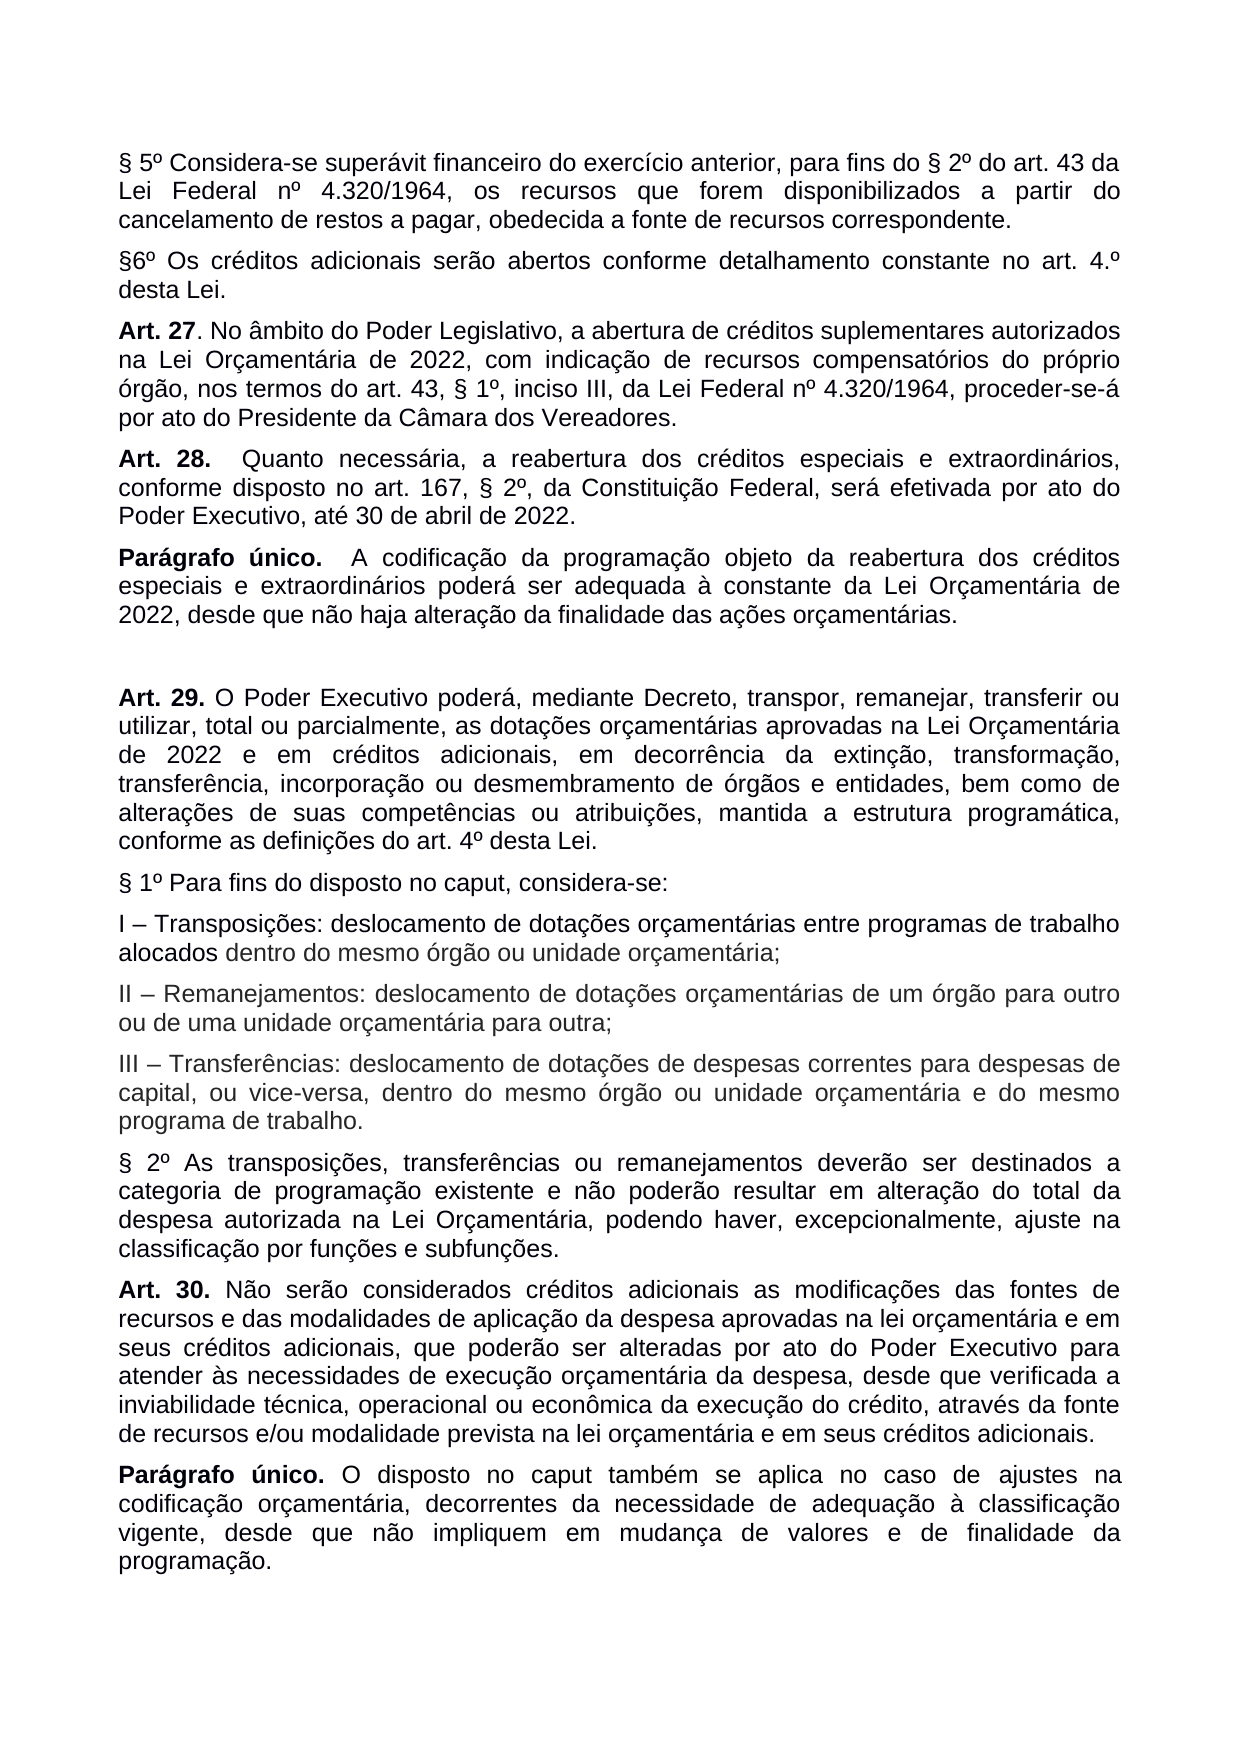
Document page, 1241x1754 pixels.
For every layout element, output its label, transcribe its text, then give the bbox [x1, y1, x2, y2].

text §6º Os créditos adicionais serão abertos conforme detalhamento constante no art. 4.º desta Lei. [118, 246, 1122, 304]
text I – Transposições: deslocamento de dotações orçamentárias entre programas de trabalho alocados dentro do mesmo órgão ou unidade orçamentária; [118, 909, 1122, 966]
text § 2º As transposições, transferências ou remanejamentos deverão ser destinados a categoria de programação existente e não poderão resultar em alteração do total da despesa autorizada na Lei Orçamentária, podendo haver, excepcionalmente, ajuste na classificação por funções e subfunções. [118, 1148, 1122, 1263]
text Art. 28. Quanto necessária, a reabertura dos créditos especiais e extraordinários, conforme disposto no art. 167, § 2º, da Constituição Federal, será efetivada por ato do Poder Executivo, até 30 de abril de 2022. [118, 444, 1122, 530]
text II – Remanejamentos: deslocamento de dotações orçamentárias de um órgão para outro ou de uma unidade orçamentária para outra; [118, 979, 1122, 1036]
text § 5º Considera-se superávit financeiro do exercício anterior, para fins do § 2º do art. 43 da Lei Federal nº 4.320/1964, os recursos que forem disponibilizados a partir do cancelamento de restos a pagar, obedecida a fonte de recursos correspondente. [118, 148, 1122, 234]
text Art. 27. No âmbito do Poder Legislativo, a abertura de créditos suplementares autorizados na Lei Orçamentária de 2022, com indicação de recursos compensatórios do próprio órgão, nos termos do art. 43, § 1º, inciso III, da Lei Federal nº 4.320/1964, proceder-se-á por ato do Presidente da Câmara dos Vereadores. [118, 316, 1122, 431]
text Parágrafo único. O disposto no caput também se aplica no caso de ajustes na codificação orçamentária, decorrentes da necessidade de adequação à classificação vigente, desde que não impliquem em mudança de valores e de finalidade da programação. [118, 1460, 1122, 1575]
text Art. 30. Não serão considerados créditos adicionais as modificações das fontes de recursos e das modalidades de aplicação da despesa aprovadas na lei orçamentária e em seus créditos adicionais, que poderão ser alteradas por ato do Poder Executivo para atender às necessidades de execução orçamentária da despesa, desde que verificada a inviabilidade técnica, operacional ou econômica da execução do crédito, através da fonte de recursos e/ou modalidade prevista na lei orçamentária e em seus créditos adicionais. [118, 1275, 1122, 1448]
text Art. 29. O Poder Executivo poderá, mediante Decreto, transpor, remanejar, transferir ou utilizar, total ou parcialmente, as dotações orçamentárias aprovadas na Lei Orçamentária de 2022 e em créditos adicionais, em decorrência da extinção, transformação, transferência, incorporação ou desmembramento de órgãos e entidades, bem como de alterações de suas competências ou atribuições, mantida a estrutura programática, conforme as definições do art. 4º desta Lei. [118, 683, 1122, 855]
text § 1º Para fins do disposto no caput, considera-se: [118, 868, 1122, 896]
text Parágrafo único. A codificação da programação objeto da reabertura dos créditos especiais e extraordinários poderá ser adequada à constante da Lei Orçamentária de 2022, desde que não haja alteração da finalidade das ações orçamentárias. [118, 543, 1122, 629]
text III – Transferências: deslocamento de dotações de despesas correntes para despesas de capital, ou vice-versa, dentro do mesmo órgão ou unidade orçamentária e do mesmo programa de trabalho. [118, 1049, 1122, 1135]
